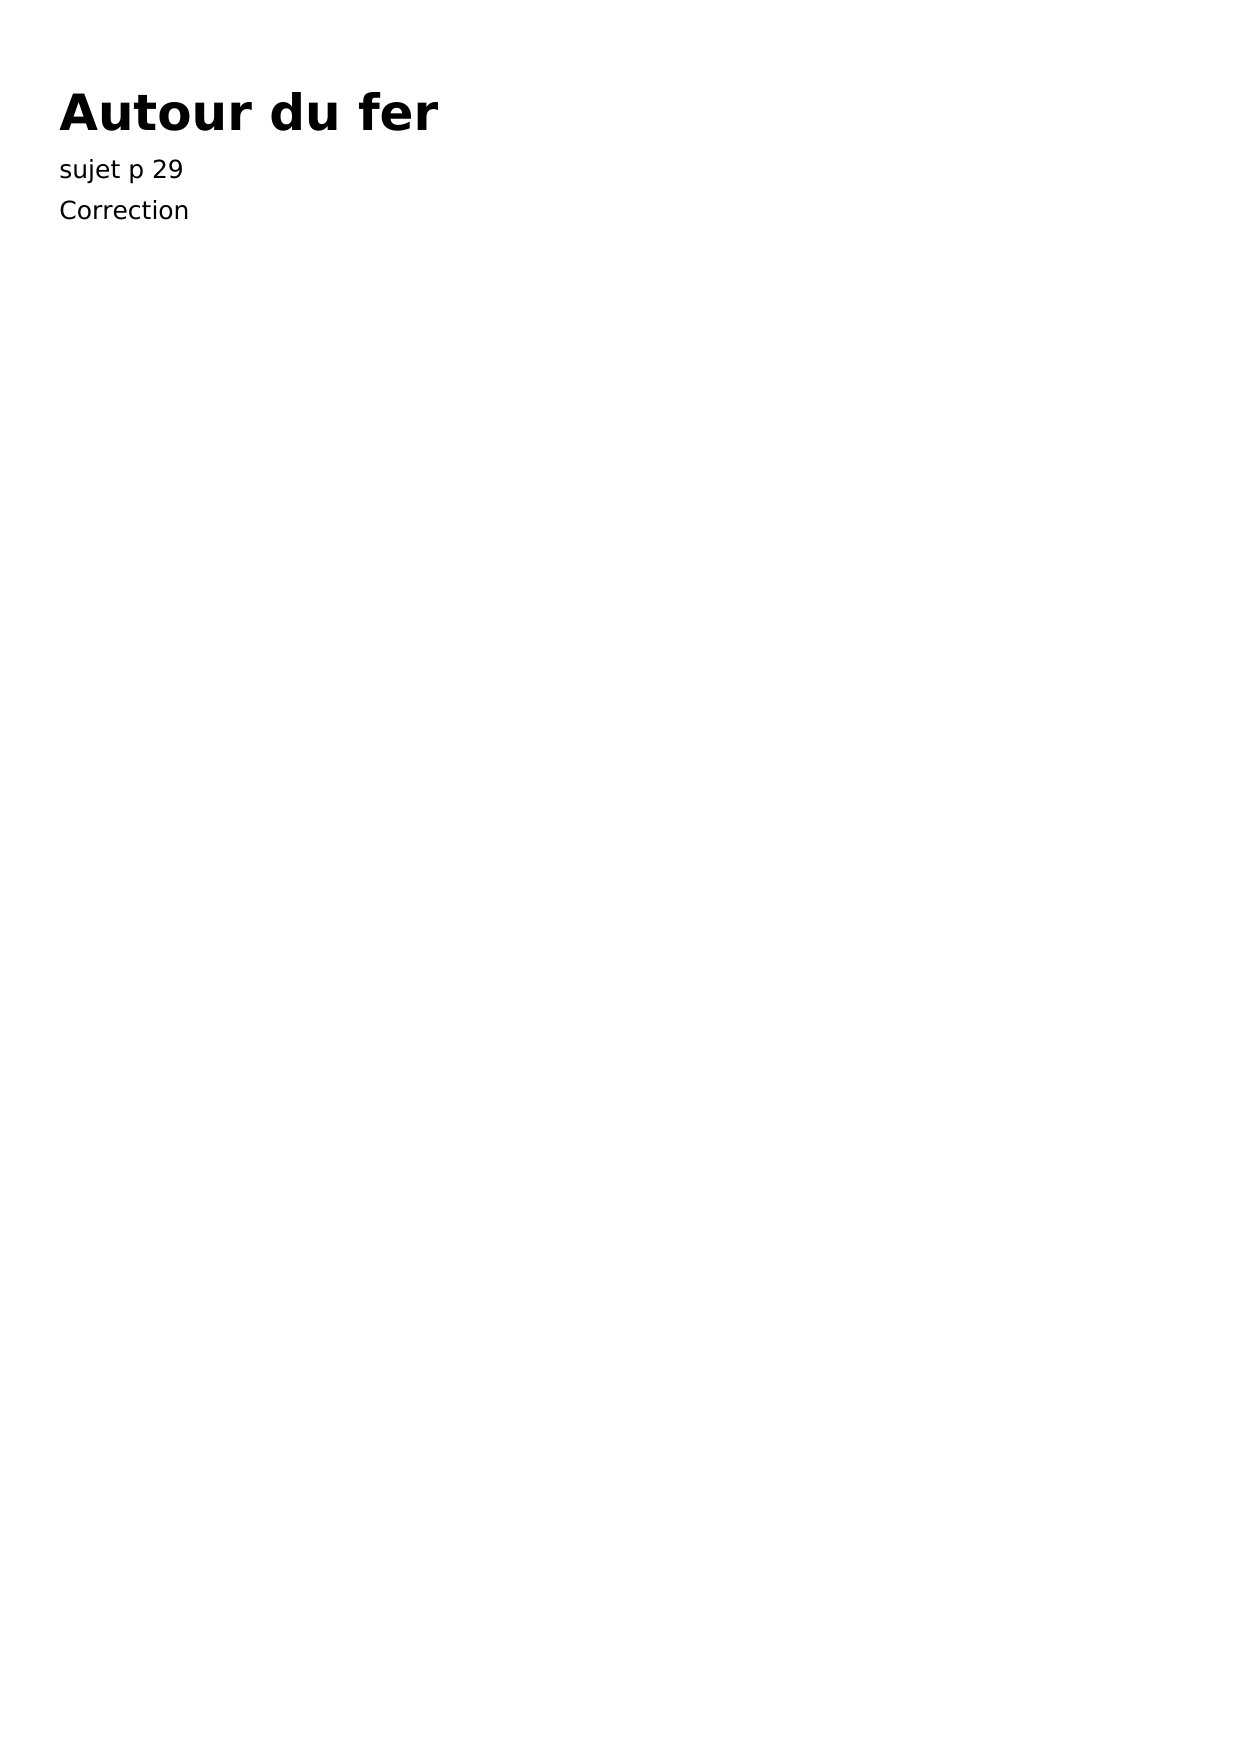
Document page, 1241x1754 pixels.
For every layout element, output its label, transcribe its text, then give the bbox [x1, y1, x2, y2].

text sujet p 29 [59, 155, 1181, 184]
text Correction [59, 196, 1181, 226]
subtitle Autour du fer [59, 84, 1181, 142]
